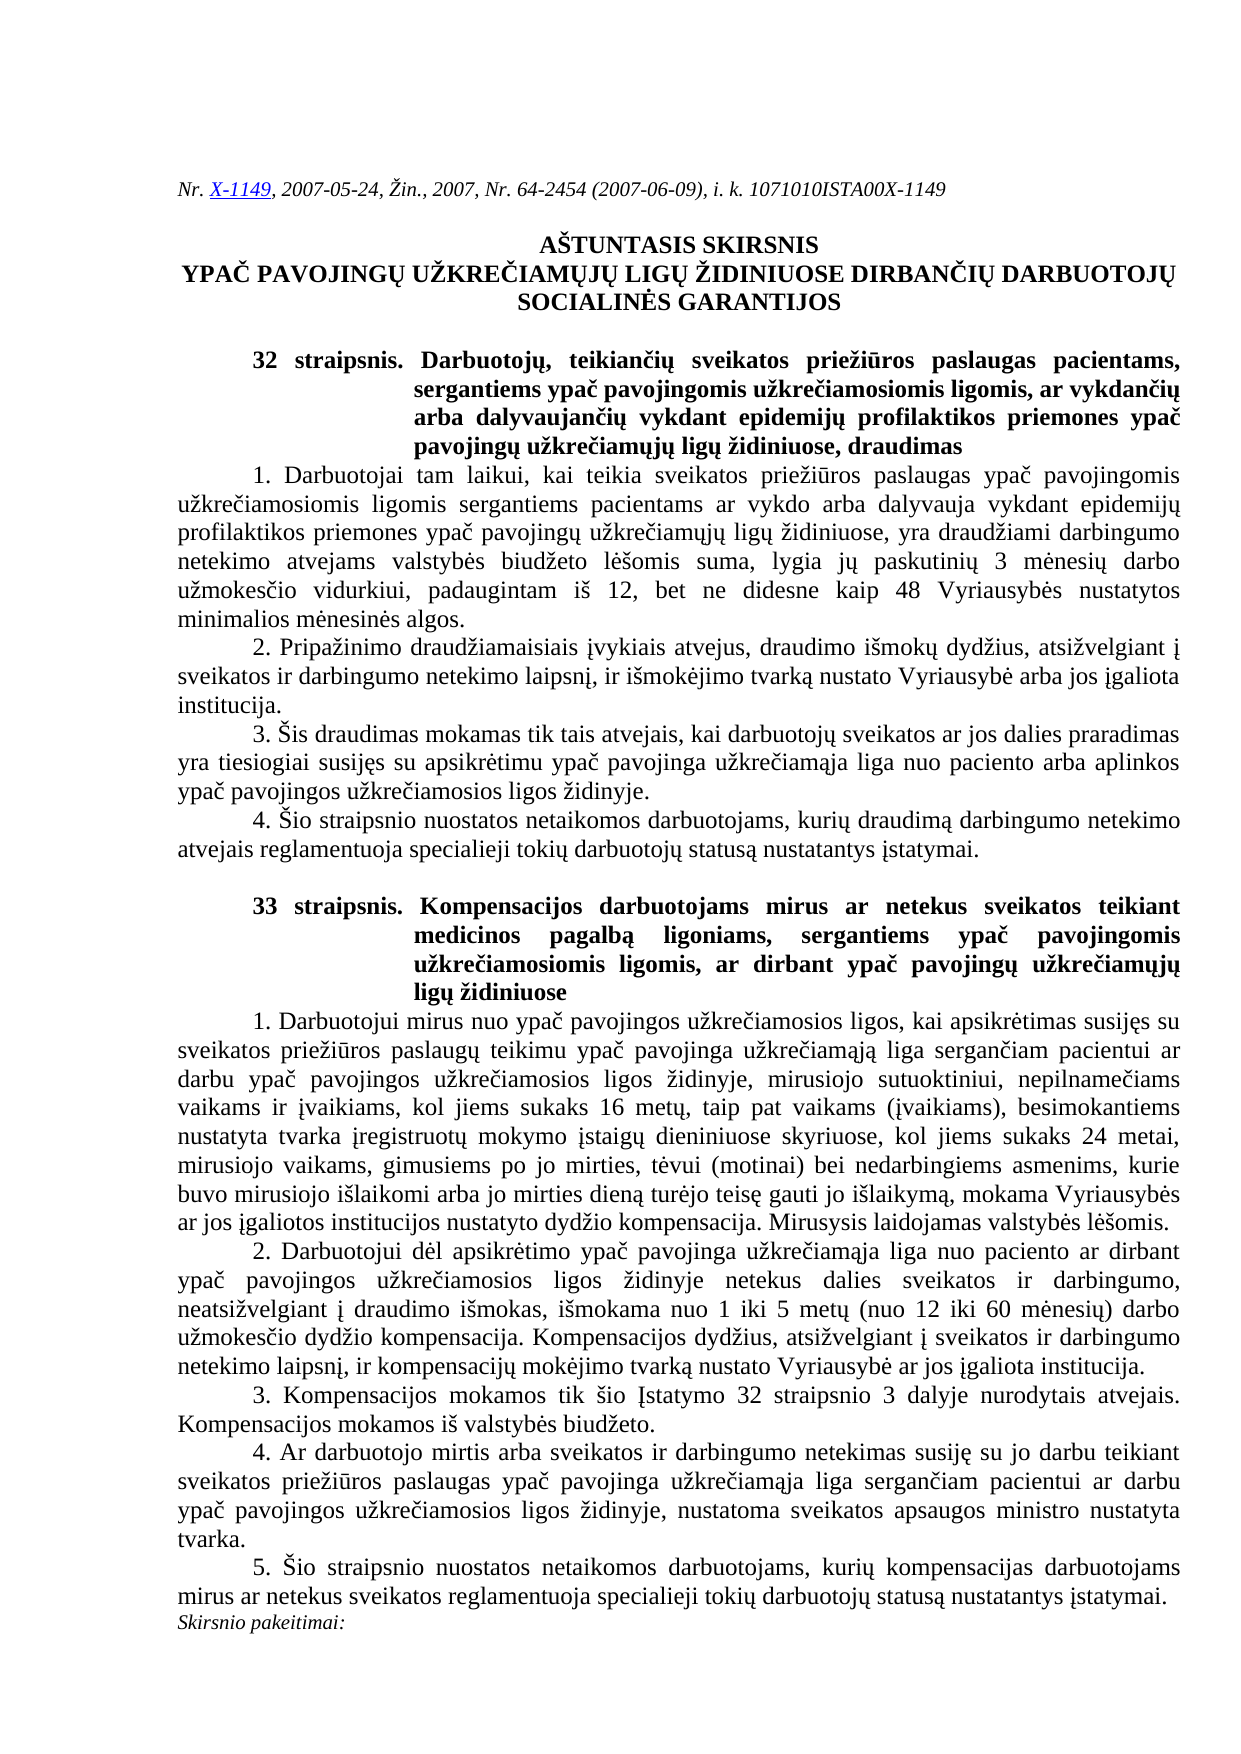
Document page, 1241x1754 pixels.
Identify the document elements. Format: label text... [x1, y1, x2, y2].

text 4. Šio straipsnio nuostatos netaikomos darbuotojams, kurių draudimą darbingumo netekimo atvejais reglamentuoja specialieji tokių darbuotojų statusą nustatantys įstatymai. [177, 805, 1181, 862]
text 1. Darbuotojai tam laikui, kai teikia sveikatos priežiūros paslaugas ypač pavojingomis užkrečiamosiomis ligomis sergantiems pacientams ar vykdo arba dalyvauja vykdant epidemijų profilaktikos priemones ypač pavojingų užkrečiamųjų ligų židiniuose, yra draudžiami darbingumo netekimo atvejams valstybės biudžeto lėšomis suma, lygia jų paskutinių 3 mėnesių darbo užmokesčio vidurkiui, padaugintam iš 12, bet ne didesne kaip 48 Vyriausybės nustatytos minimalios mėnesinės algos. [177, 460, 1181, 632]
text 5. Šio straipsnio nuostatos netaikomos darbuotojams, kurių kompensacijas darbuotojams mirus ar netekus sveikatos reglamentuoja specialieji tokių darbuotojų statusą nustatantys įstatymai. [177, 1552, 1181, 1610]
text 3. Kompensacijos mokamos tik šio Įstatymo 32 straipsnio 3 dalyje nurodytais atvejais. Kompensacijos mokamos iš valstybės biudžeto. [177, 1380, 1181, 1437]
text 2. Darbuotojui dėl apsikrėtimo ypač pavojinga užkrečiamąja liga nuo paciento ar dirbant ypač pavojingos užkrečiamosios ligos židinyje netekus dalies sveikatos ir darbingumo, neatsižvelgiant į draudimo išmokas, išmokama nuo 1 iki 5 metų (nuo 12 iki 60 mėnesių) darbo užmokesčio dydžio kompensacija. Kompensacijos dydžius, atsižvelgiant į sveikatos ir darbingumo netekimo laipsnį, ir kompensacijų mokėjimo tvarką nustato Vyriausybė ar jos įgaliota institucija. [177, 1236, 1181, 1380]
text 32 straipsnis. Darbuotojų, teikiančių sveikatos priežiūros paslaugas pacientams, sergantiems ypač pavojingomis užkrečiamosiomis ligomis, ar vykdančių arba dalyvaujančių vykdant epidemijų profilaktikos priemones ypač pavojingų užkrečiamųjų ligų židiniuose, draudimas [252, 345, 1181, 460]
text Nr. X-1149, 2007-05-24, Žin., 2007, Nr. 64-2454 (2007-06-09), i. k. 1071010ISTA00X-1149 [177, 177, 1181, 201]
text AŠTUNTASIS SKIRSNIS [177, 230, 1181, 259]
text 2. Pripažinimo draudžiamaisiais įvykiais atvejus, draudimo išmokų dydžius, atsižvelgiant į sveikatos ir darbingumo netekimo laipsnį, ir išmokėjimo tvarką nustato Vyriausybė arba jos įgaliota institucija. [177, 632, 1181, 719]
text Skirsnio pakeitimai: [177, 1610, 1181, 1634]
text 33 straipsnis. Kompensacijos darbuotojams mirus ar netekus sveikatos teikiant medicinos pagalbą ligoniams, sergantiems ypač pavojingomis užkrečiamosiomis ligomis, ar dirbant ypač pavojingų užkrečiamųjų ligų židiniuose [252, 891, 1181, 1006]
text YPAČ PAVOJINGŲ UŽKREČIAMŲJŲ LIGŲ ŽIDINIUOSE DIRBANČIŲ DARBUOTOJŲ SOCIALINĖS GARANTIJOS [177, 259, 1181, 316]
text 1. Darbuotojui mirus nuo ypač pavojingos užkrečiamosios ligos, kai apsikrėtimas susijęs su sveikatos priežiūros paslaugų teikimu ypač pavojinga užkrečiamąją liga sergančiam pacientui ar darbu ypač pavojingos užkrečiamosios ligos židinyje, mirusiojo sutuoktiniui, nepilnamečiams vaikams ir įvaikiams, kol jiems sukaks 16 metų, taip pat vaikams (įvaikiams), besimokantiems nustatyta tvarka įregistruotų mokymo įstaigų dieniniuose skyriuose, kol jiems sukaks 24 metai, mirusiojo vaikams, gimusiems po jo mirties, tėvui (motinai) bei nedarbingiems asmenims, kurie buvo mirusiojo išlaikomi arba jo mirties dieną turėjo teisę gauti jo išlaikymą, mokama Vyriausybės ar jos įgaliotos institucijos nustatyto dydžio kompensacija. Mirusysis laidojamas valstybės lėšomis. [177, 1006, 1181, 1236]
text 3. Šis draudimas mokamas tik tais atvejais, kai darbuotojų sveikatos ar jos dalies praradimas yra tiesiogiai susijęs su apsikrėtimu ypač pavojinga užkrečiamąja liga nuo paciento arba aplinkos ypač pavojingos užkrečiamosios ligos židinyje. [177, 719, 1181, 805]
text 4. Ar darbuotojo mirtis arba sveikatos ir darbingumo netekimas susiję su jo darbu teikiant sveikatos priežiūros paslaugas ypač pavojinga užkrečiamąja liga sergančiam pacientui ar darbu ypač pavojingos užkrečiamosios ligos židinyje, nustatoma sveikatos apsaugos ministro nustatyta tvarka. [177, 1437, 1181, 1552]
